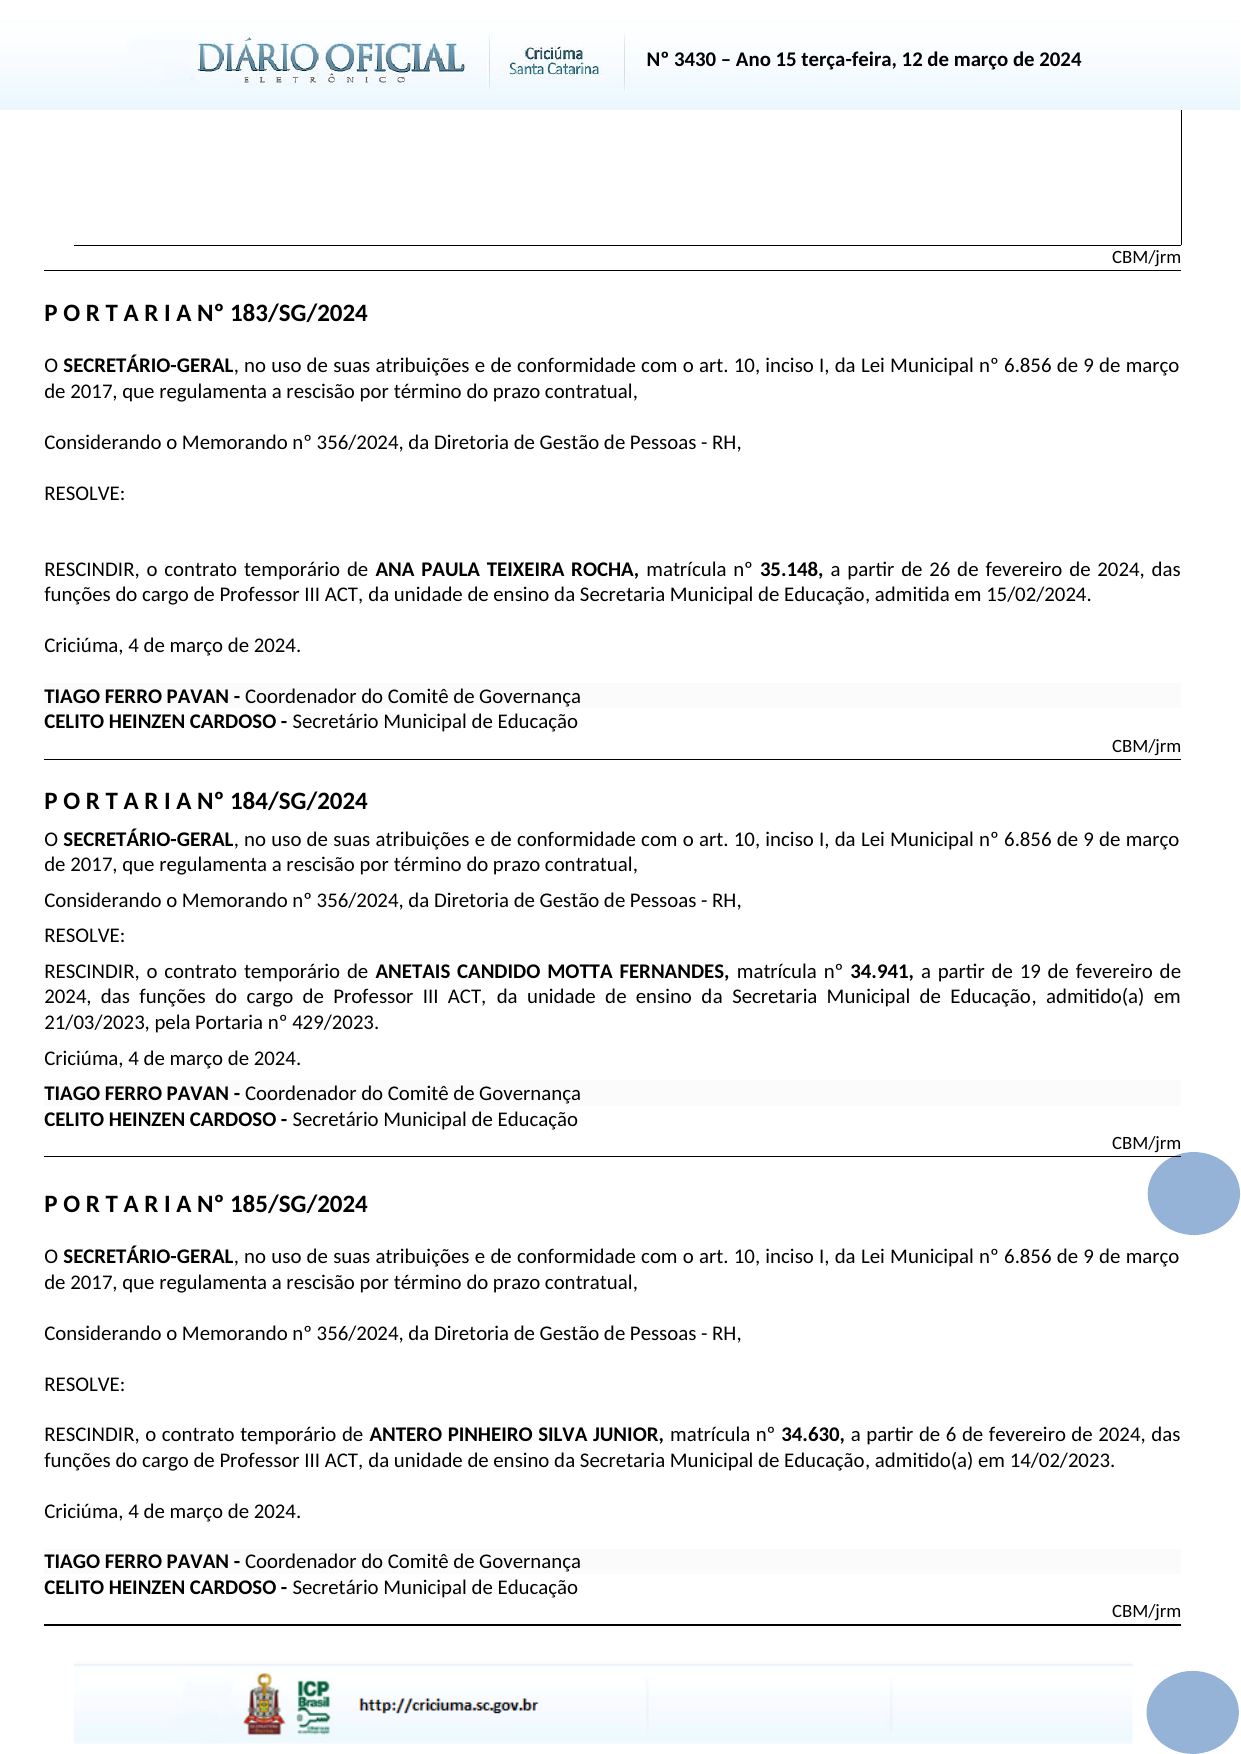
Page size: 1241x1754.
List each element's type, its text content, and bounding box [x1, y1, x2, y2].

text CBM/jrm [44, 245, 1181, 270]
text CELITO HEINZEN CARDOSO - Secretário Municipal de Educação [44, 1574, 1181, 1599]
text P O R T A R I A Nº 183/SG/2024 [44, 297, 1181, 327]
text CELITO HEINZEN CARDOSO - Secretário Municipal de Educação [44, 708, 1181, 734]
text RESOLVE: [44, 1371, 1181, 1396]
text RESOLVE: [44, 923, 1181, 948]
text CBM/jrm [44, 1131, 1181, 1156]
text TIAGO FERRO PAVAN - Coordenador do Comitê de Governança [44, 1549, 1181, 1574]
text O SECRETÁRIO-GERAL, no uso de suas atribuições e de conformidade com o art. 10, inciso I, da Lei Municipal nº 6.856 de 9 de março de 2017, que regulamenta a rescisão por término do prazo contratual, [44, 826, 1181, 877]
text RESCINDIR, o contrato temporário de ANA PAULA TEIXEIRA ROCHA, matrícula nº 35.148, a partir de 26 de fevereiro de 2024, das funções do cargo de Professor III ACT, da unidade de ensino da Secretaria Municipal de Educação, admitida em 15/02/2024. [44, 556, 1181, 607]
text O SECRETÁRIO-GERAL, no uso de suas atribuições e de conformidade com o art. 10, inciso I, da Lei Municipal nº 6.856 de 9 de março de 2017, que regulamenta a rescisão por término do prazo contratual, [44, 1244, 1181, 1294]
text CELITO HEINZEN CARDOSO - Secretário Municipal de Educação [44, 1106, 1181, 1131]
text Criciúma, 4 de março de 2024. [44, 1045, 1181, 1070]
text O SECRETÁRIO-GERAL, no uso de suas atribuições e de conformidade com o art. 10, inciso I, da Lei Municipal nº 6.856 de 9 de março de 2017, que regulamenta a rescisão por término do prazo contratual, [44, 353, 1181, 403]
text Considerando o Memorando nº 356/2024, da Diretoria de Gestão de Pessoas - RH, [44, 429, 1181, 454]
text CBM/jrm [44, 1599, 1181, 1624]
text CBM/jrm [44, 734, 1181, 759]
text RESOLVE: [44, 480, 1181, 505]
text P O R T A R I A Nº 184/SG/2024 [44, 785, 1181, 816]
text RESCINDIR, o contrato temporário de ANETAIS CANDIDO MOTTA FERNANDES, matrícula nº 34.941, a partir de 19 de fevereiro de 2024, das funções do cargo de Professor III ACT, da unidade de ensino da Secretaria Municipal de Educação, admitido(a) em 21/03/2023, pela Portaria nº 429/2023. [44, 958, 1181, 1034]
text P O R T A R I A Nº 185/SG/2024 [44, 1188, 1155, 1218]
text Criciúma, 4 de março de 2024. [44, 632, 1181, 658]
text RESCINDIR, o contrato temporário de ANTERO PINHEIRO SILVA JUNIOR, matrícula nº 34.630, a partir de 6 de fevereiro de 2024, das funções do cargo de Professor III ACT, da unidade de ensino da Secretaria Municipal de Educação, admitido(a) em 14/02/2023. [44, 1422, 1181, 1472]
text Criciúma, 4 de março de 2024. [44, 1498, 1181, 1523]
text Considerando o Memorando nº 356/2024, da Diretoria de Gestão de Pessoas - RH, [44, 1320, 1181, 1345]
text Considerando o Memorando nº 356/2024, da Diretoria de Gestão de Pessoas - RH, [44, 887, 1181, 912]
text TIAGO FERRO PAVAN - Coordenador do Comitê de Governança [44, 1080, 1181, 1106]
text TIAGO FERRO PAVAN - Coordenador do Comitê de Governança [44, 683, 1181, 708]
